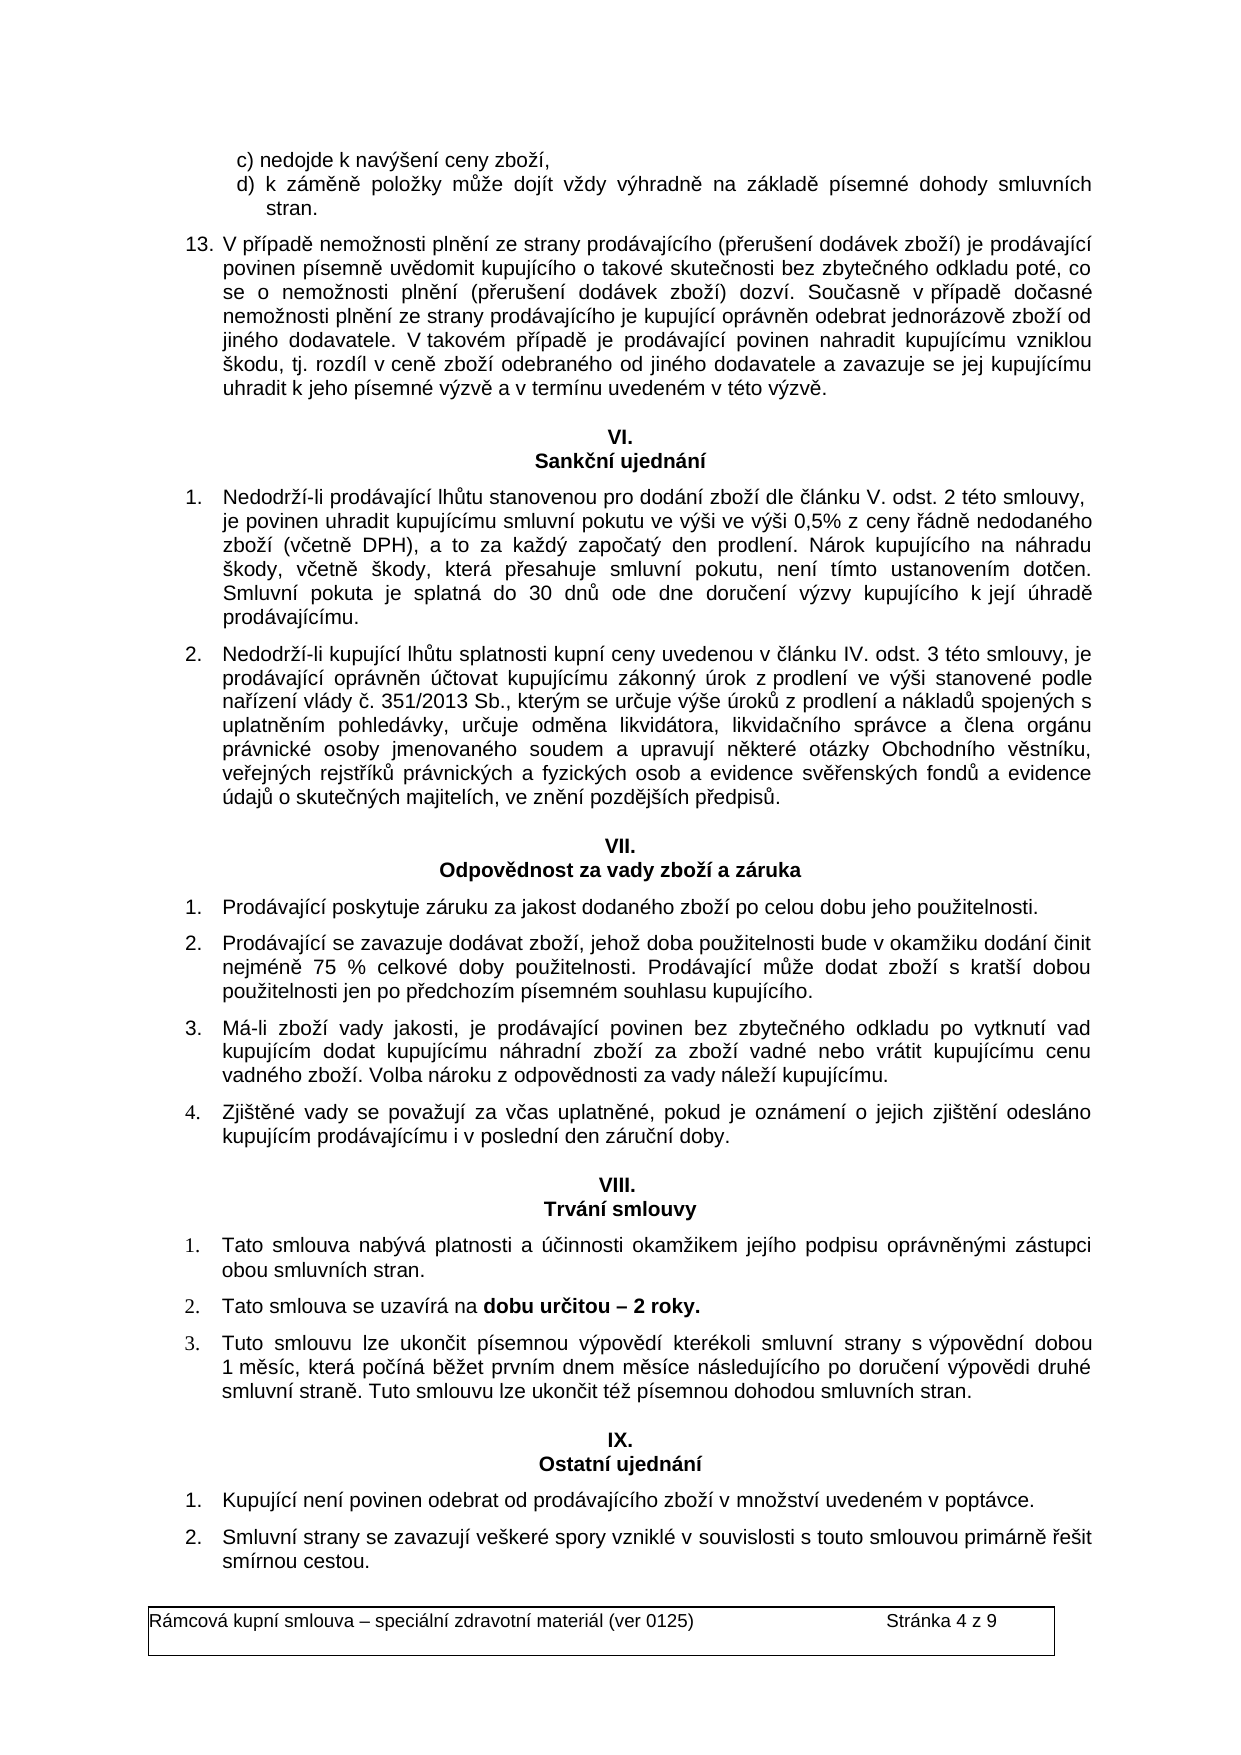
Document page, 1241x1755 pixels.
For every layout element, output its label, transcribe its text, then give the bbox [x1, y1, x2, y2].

text d) k záměně položky může dojít vždy výhradně na základě písemné dohody smluvních stran. [236, 172, 1093, 219]
list Má-li zboží vady jakosti, je prodávající povinen bez zbytečného odkladu po vytknutí vad kupujícím dodat kupujícímu náhradní zboží za zboží vadné nebo vrátit kupujícímu cenu vadného zboží. Volba nároku z odpovědnosti za vady náleží kupujícímu. [185, 1015, 1093, 1087]
subtitle Sankční ujednání [148, 449, 1093, 473]
list Tato smlouva nabývá platnosti a účinnosti okamžikem jejího podpisu oprávněnými zástupci obou smluvních stran. [184, 1233, 1093, 1281]
list V případě nemožnosti plnění ze strany prodávajícího (přerušení dodávek zboží) je prodávající povinen písemně uvědomit kupujícího o takové skutečnosti bez zbytečného odkladu poté, co se o nemožnosti plnění (přerušení dodávek zboží) dozví. Současně v případě dočasné nemožnosti plnění ze strany prodávajícího je kupující oprávněn odebrat jednorázově zboží od jiného dodavatele. V takovém případě je prodávající povinen nahradit kupujícímu vzniklou škodu, tj. rozdíl v ceně zboží odebraného od jiného dodavatele a zavazuje se jej kupujícímu uhradit k jeho písemné výzvě a v termínu uvedeném v této výzvě. [185, 232, 1093, 400]
list Kupující není povinen odebrat od prodávajícího zboží v množství uvedeném v poptávce. [185, 1488, 1093, 1512]
list Tuto smlouvu lze ukončit písemnou výpovědí kterékoli smluvní strany s výpovědní dobou 1 měsíc, která počíná běžet prvním dnem měsíce následujícího po doručení výpovědi druhé smluvní straně. Tuto smlouvu lze ukončit též písemnou dohodou smluvních stran. [184, 1331, 1093, 1403]
list Smluvní strany se zavazují veškeré spory vzniklé v souvislosti s touto smlouvou primárně řešit smírnou cestou. [185, 1524, 1093, 1572]
text VI. [148, 425, 1093, 449]
list Nedodrží-li kupující lhůtu splatnosti kupní ceny uvedenou v článku IV. odst. 3 této smlouvy, je prodávající oprávněn účtovat kupujícímu zákonný úrok z prodlení ve výši stanovené podle nařízení vlády č. 351/2013 Sb., kterým se určuje výše úroků z prodlení a nákladů spojených s uplatněním pohledávky, určuje odměna likvidátora, likvidačního správce a člena orgánu právnické osoby jmenovaného soudem a upravují některé otázky Obchodního věstníku, veřejných rejstříků právnických a fyzických osob a evidence svěřenských fondů a evidence údajů o skutečných majitelích, ve znění pozdějších předpisů. [185, 641, 1093, 809]
text c) nedojde k navýšení ceny zboží, [236, 148, 1093, 172]
text Ostatní ujednání [148, 1452, 1093, 1476]
text VIII. [148, 1173, 1093, 1197]
subtitle Odpovědnost za vady zboží a záruka [148, 858, 1093, 882]
list Tato smlouva se uzavírá na dobu určitou – 2 roky. [184, 1294, 1093, 1318]
text VII. [148, 834, 1093, 858]
list Zjištěné vady se považují za včas uplatněné, pokud je oznámení o jejich zjištění odesláno kupujícím prodávajícímu i v poslední den záruční doby. [185, 1100, 1093, 1148]
list Prodávající se zavazuje dodávat zboží, jehož doba použitelnosti bude v okamžiku dodání činit nejméně 75 % celkové doby použitelnosti. Prodávající může dodat zboží s kratší dobou použitelnosti jen po předchozím písemném souhlasu kupujícího. [185, 931, 1093, 1003]
text Trvání smlouvy [148, 1197, 1093, 1221]
text IX. [148, 1428, 1093, 1452]
list Prodávající poskytuje záruku za jakost dodaného zboží po celou dobu jeho použitelnosti. [185, 894, 1093, 918]
list Nedodrží-li prodávající lhůtu stanovenou pro dodání zboží dle článku V. odst. 2 této smlouvy, je povinen uhradit kupujícímu smluvní pokutu ve výši ve výši 0,5% z ceny řádně nedodaného zboží (včetně DPH), a to za každý započatý den prodlení. Nárok kupujícího na náhradu škody, včetně škody, která přesahuje smluvní pokutu, není tímto ustanovením dotčen. Smluvní pokuta je splatná do 30 dnů ode dne doručení výzvy kupujícího k její úhradě prodávajícímu. [185, 485, 1093, 629]
